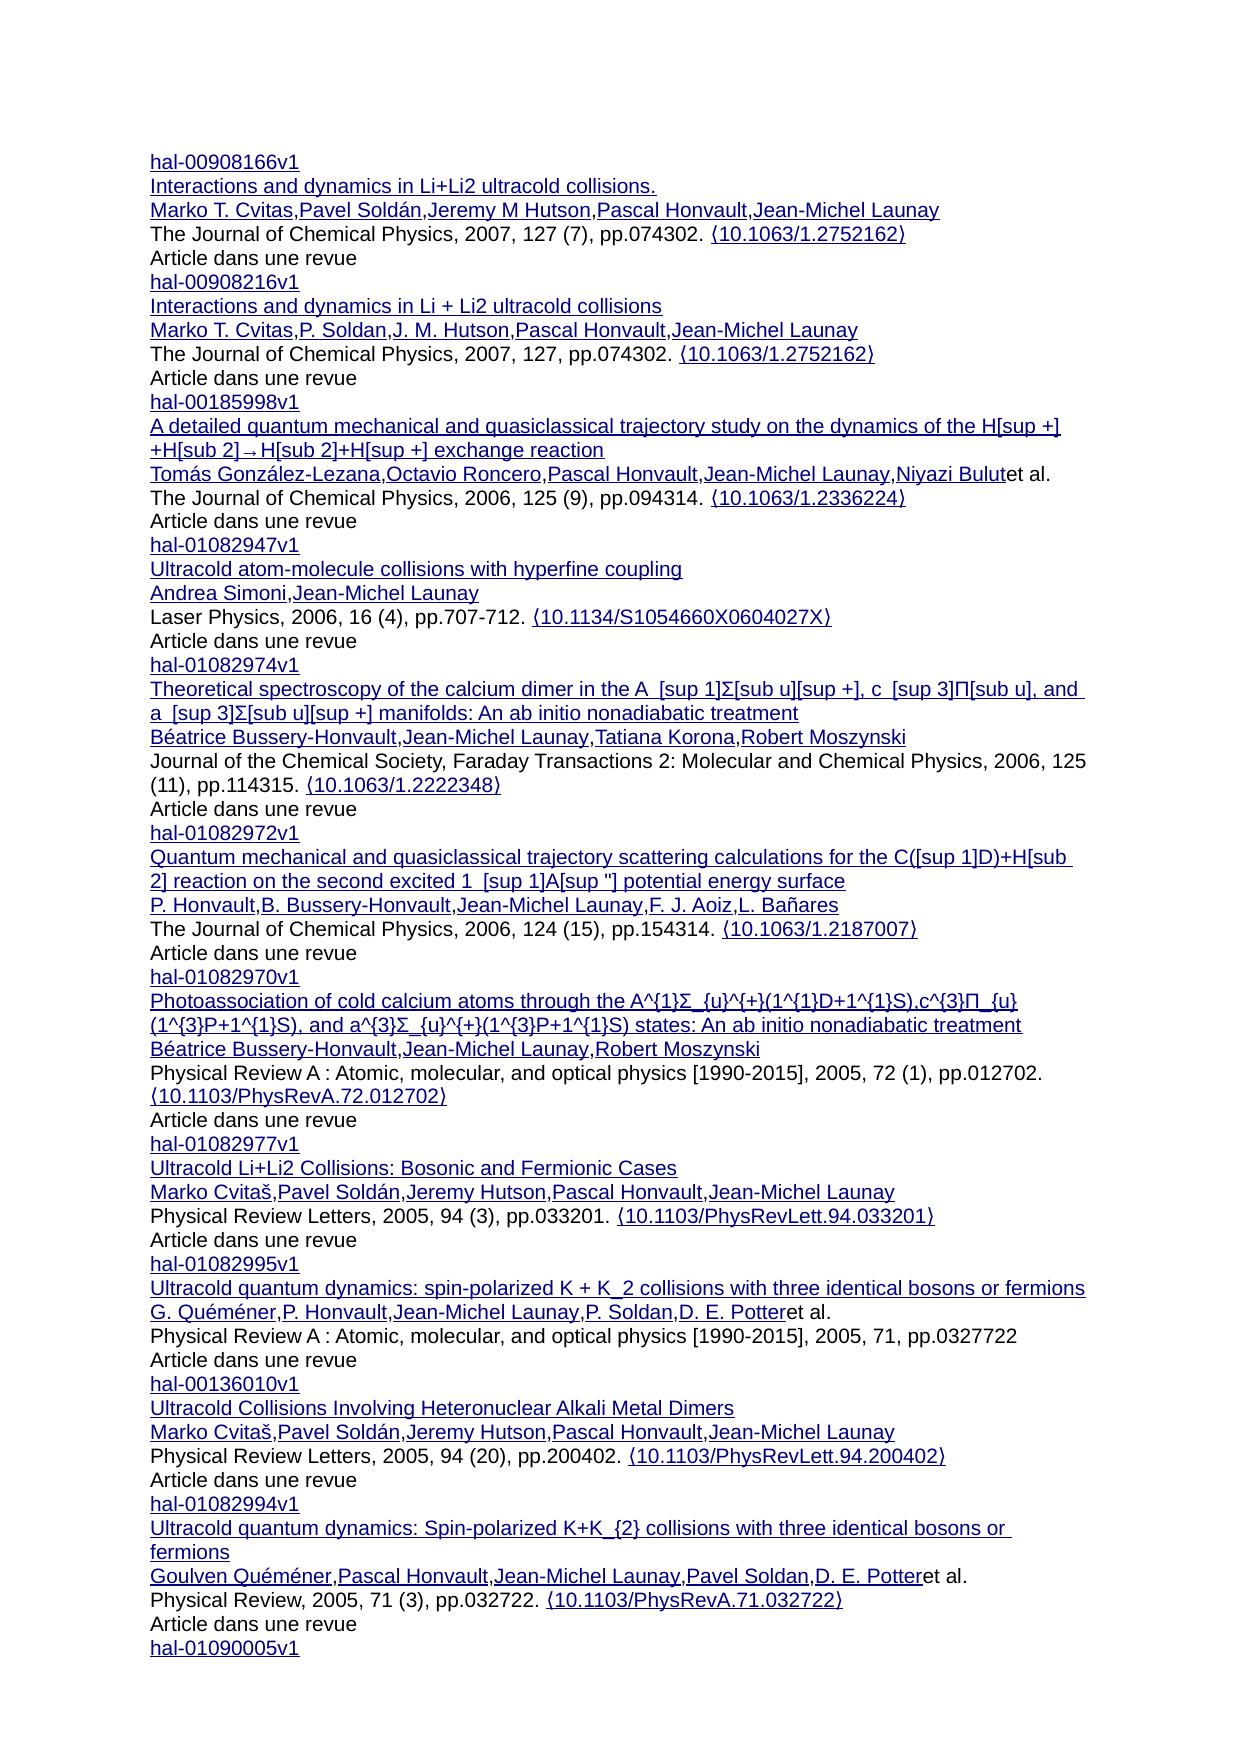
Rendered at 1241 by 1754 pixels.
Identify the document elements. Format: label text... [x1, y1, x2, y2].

table_cell Ultracold quantum dynamics: Spin-polarized K+K_{2} collisions with three identical bosons or fermions Goulven Quéméner,Pascal Honvault,Jean-Michel Launay,Pavel Soldan,D. E. Potteret al. Physical Review, 2005, 71 (3), pp.032722. ⟨10.1103/PhysRevA.71.032722⟩ Article dans une revue hal-01090005v1 [150, 1516, 1090, 1659]
table_cell hal-00908166v1 [150, 150, 1090, 174]
table_cell Interactions and dynamics in Li + Li2 ultracold collisions Marko T. Cvitas,P. Soldan,J. M. Hutson,Pascal Honvault,Jean-Michel Launay The Journal of Chemical Physics, 2007, 127, pp.074302. ⟨10.1063/1.2752162⟩ Article dans une revue hal-00185998v1 [150, 294, 1090, 413]
table_cell Theoretical spectroscopy of the calcium dimer in the A [sup 1]Σ[sub u][sup +], c [sup 3]Π[sub u], and a [sup 3]Σ[sub u][sup +] manifolds: An ab initio nonadiabatic treatment Béatrice Bussery-Honvault,Jean-Michel Launay,Tatiana Korona,Robert Moszynski Journal of the Chemical Society, Faraday Transactions 2: Molecular and Chemical Physics, 2006, 125 (11), pp.114315. ⟨10.1063/1.2222348⟩ Article dans une revue hal-01082972v1 [150, 677, 1090, 845]
table_cell Interactions and dynamics in Li+Li2 ultracold collisions. Marko T. Cvitas,Pavel Soldán,Jeremy M Hutson,Pascal Honvault,Jean-Michel Launay The Journal of Chemical Physics, 2007, 127 (7), pp.074302. ⟨10.1063/1.2752162⟩ Article dans une revue hal-00908216v1 [150, 174, 1090, 294]
table_cell Quantum mechanical and quasiclassical trajectory scattering calculations for the C([sup 1]D)+H[sub 2] reaction on the second excited 1 [sup 1]A[sup ʺ] potential energy surface P. Honvault,B. Bussery-Honvault,Jean-Michel Launay,F. J. Aoiz,L. Bañares The Journal of Chemical Physics, 2006, 124 (15), pp.154314. ⟨10.1063/1.2187007⟩ Article dans une revue hal-01082970v1 [150, 845, 1090, 988]
table_cell Ultracold Collisions Involving Heteronuclear Alkali Metal Dimers Marko Cvitaš,Pavel Soldán,Jeremy Hutson,Pascal Honvault,Jean-Michel Launay Physical Review Letters, 2005, 94 (20), pp.200402. ⟨10.1103/PhysRevLett.94.200402⟩ Article dans une revue hal-01082994v1 [150, 1396, 1090, 1516]
table_cell Photoassociation of cold calcium atoms through the A^{1}Σ_{u}^{+}(1^{1}D+1^{1}S),c^{3}Π_{u}(1^{3}P+1^{1}S), and a^{3}Σ_{u}^{+}(1^{3}P+1^{1}S) states: An ab initio nonadiabatic treatment Béatrice Bussery-Honvault,Jean-Michel Launay,Robert Moszynski Physical Review A : Atomic, molecular, and optical physics [1990-2015], 2005, 72 (1), pp.012702. ⟨10.1103/PhysRevA.72.012702⟩ Article dans une revue hal-01082977v1 [150, 989, 1090, 1156]
table_cell Ultracold quantum dynamics: spin-polarized K + K_2 collisions with three identical bosons or fermions G. Quéméner,P. Honvault,Jean-Michel Launay,P. Soldan,D. E. Potteret al. Physical Review A : Atomic, molecular, and optical physics [1990-2015], 2005, 71, pp.0327722 Article dans une revue hal-00136010v1 [150, 1276, 1090, 1396]
table_cell A detailed quantum mechanical and quasiclassical trajectory study on the dynamics of the H[sup +]+H[sub 2]→H[sub 2]+H[sup +] exchange reaction Tomás González-Lezana,Octavio Roncero,Pascal Honvault,Jean-Michel Launay,Niyazi Bulutet al. The Journal of Chemical Physics, 2006, 125 (9), pp.094314. ⟨10.1063/1.2336224⟩ Article dans une revue hal-01082947v1 [150, 414, 1090, 557]
table_cell Ultracold atom-molecule collisions with hyperfine coupling Andrea Simoni,Jean-Michel Launay Laser Physics, 2006, 16 (4), pp.707-712. ⟨10.1134/S1054660X0604027X⟩ Article dans une revue hal-01082974v1 [150, 557, 1090, 677]
table_cell Ultracold Li+Li2 Collisions: Bosonic and Fermionic Cases Marko Cvitaš,Pavel Soldán,Jeremy Hutson,Pascal Honvault,Jean-Michel Launay Physical Review Letters, 2005, 94 (3), pp.033201. ⟨10.1103/PhysRevLett.94.033201⟩ Article dans une revue hal-01082995v1 [150, 1156, 1090, 1276]
